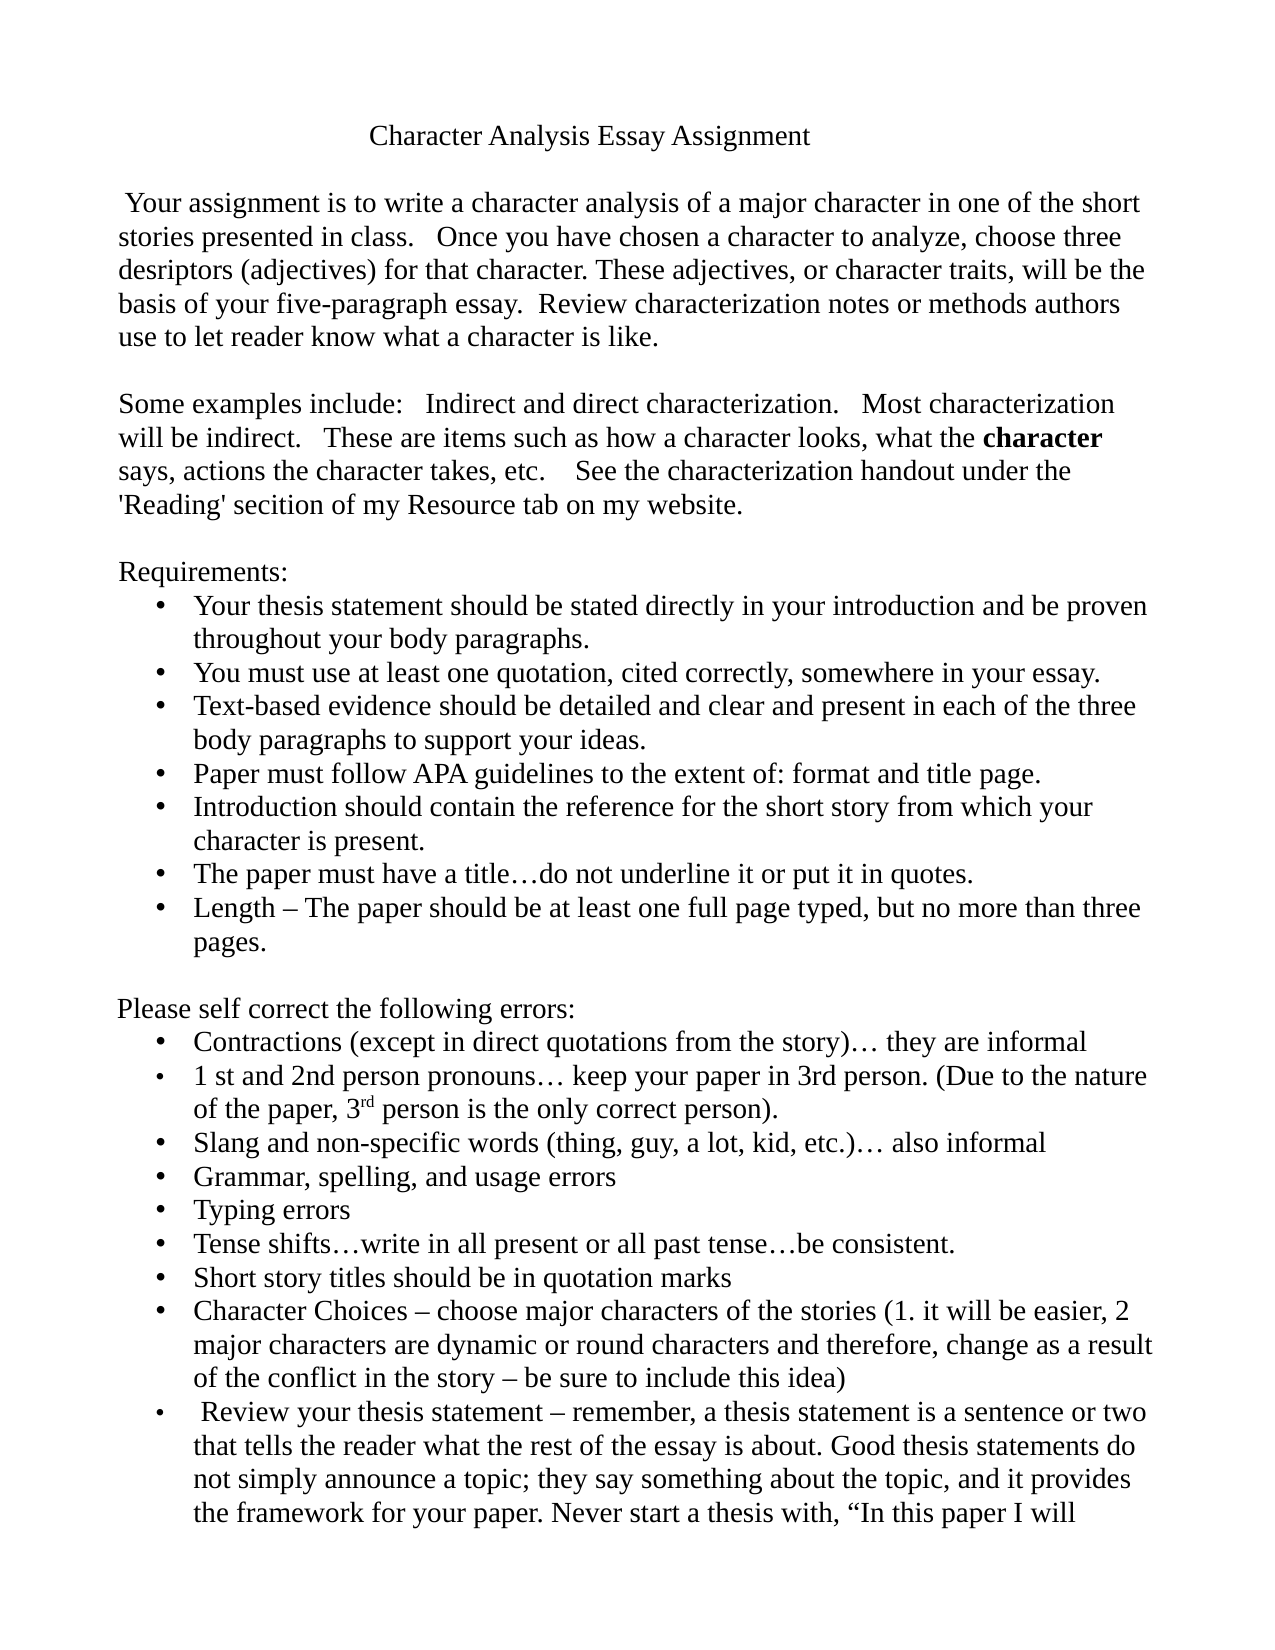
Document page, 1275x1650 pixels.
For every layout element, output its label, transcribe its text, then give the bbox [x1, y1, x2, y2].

list Please self correct the following errors: [79, 991, 1157, 1024]
list Grammar, spelling, and usage errors [156, 1159, 1157, 1192]
list You must use at least one quotation, cited correctly, somewhere in your essay. [156, 655, 1157, 688]
list Character Choices – choose major characters of the stories (1. it will be easier, 2 major characters are dynamic or round characters and therefore, change as a result of the conflict in the story – be sure to include this idea) [156, 1293, 1157, 1394]
list Contractions (except in direct quotations from the story)… they are informal [156, 1024, 1157, 1058]
text Requirements: [118, 554, 1157, 588]
list Length – The paper should be at least one full page typed, but no more than three pages. [156, 890, 1157, 957]
list Tense shifts…write in all present or all past tense…be consistent. [156, 1226, 1157, 1260]
list Introduction should contain the reference for the short story from which your character is present. [156, 789, 1157, 857]
list Your thesis statement should be stated directly in your introduction and be proven throughout your body paragraphs. [156, 588, 1157, 655]
text Some examples include: Indirect and direct characterization. Most characterization will be indirect. These are items such as how a character looks, what the character says, actions the character takes, etc. See the characterization handout under the 'Reading' secition of my Resource tab on my website. [118, 386, 1157, 521]
text Character Analysis Essay Assignment [118, 118, 1157, 152]
list Review your thesis statement – remember, a thesis statement is a sentence or two that tells the reader what the rest of the essay is about. Good thesis statements do not simply announce a topic; they say something about the topic, and it provides the framework for your paper. Never start a thesis with, “In this paper I will [156, 1394, 1157, 1528]
list Paper must follow APA guidelines to the extent of: format and title page. [156, 756, 1157, 789]
list Short story titles should be in quotation marks [156, 1260, 1157, 1293]
list 1 st and 2nd person pronouns… keep your paper in 3rd person. (Due to the nature of the paper, 3rd person is the only correct person). [156, 1058, 1157, 1125]
list The paper must have a title…do not underline it or put it in quotes. [156, 857, 1157, 890]
list Text-based evidence should be detailed and clear and present in each of the three body paragraphs to support your ideas. [156, 688, 1157, 756]
list Typing errors [156, 1192, 1157, 1226]
text Your assignment is to write a character analysis of a major character in one of the short stories presented in class. Once you have chosen a character to analyze, choose three desriptors (adjectives) for that character. These adjectives, or character traits, will be the basis of your five-paragraph essay. Review characterization notes or methods authors use to let reader know what a character is like. [118, 185, 1157, 353]
list Slang and non-specific words (thing, guy, a lot, kid, etc.)… also informal [156, 1125, 1157, 1159]
